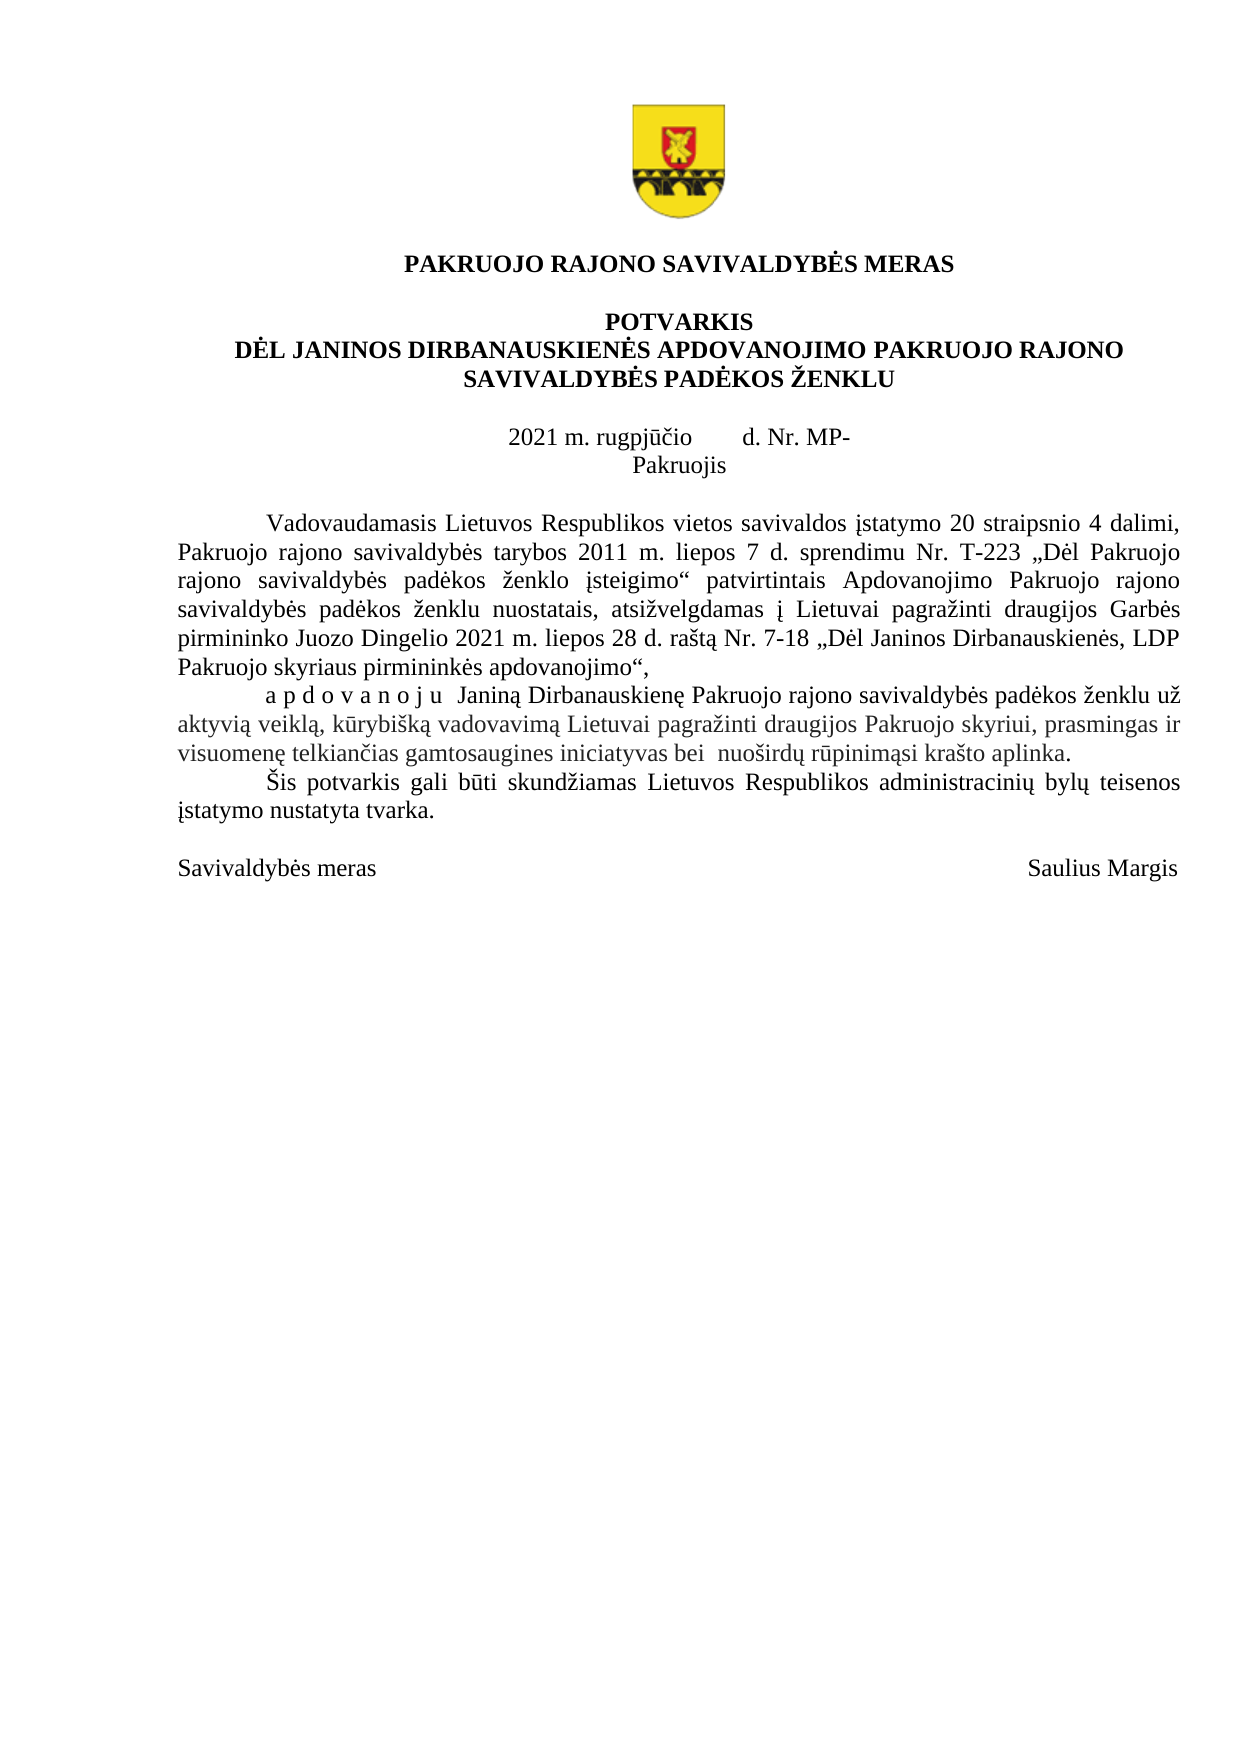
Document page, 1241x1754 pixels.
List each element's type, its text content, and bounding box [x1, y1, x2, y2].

text PAKRUOJO RAJONO SAVIVALDYBĖS MERAS [177, 249, 1181, 278]
text 2021 m. rugpjūčio d. Nr. MP- [177, 422, 1181, 451]
text Pakruojis [177, 451, 1181, 479]
text DĖL JANINOS DIRBANAUSKIENĖS APDOVANOJIMO PAKRUOJO RAJONO SAVIVALDYBĖS PADĖKOS ŽENKLU [177, 336, 1181, 393]
text POTVARKIS [177, 307, 1181, 336]
text Vadovaudamasis Lietuvos Respublikos vietos savivaldos įstatymo 20 straipsnio 4 dalimi, Pakruojo rajono savivaldybės tarybos 2011 m. liepos 7 d. sprendimu Nr. T-223 „Dėl Pakruojo rajono savivaldybės padėkos ženklo įsteigimo“ patvirtintais Apdovanojimo Pakruojo rajono savivaldybės padėkos ženklu nuostatais, atsižvelgdamas į Lietuvai pagražinti draugijos Garbės pirmininko Juozo Dingelio 2021 m. liepos 28 d. raštą Nr. 7-18 „Dėl Janinos Dirbanauskienės, LDP Pakruojo skyriaus pirmininkės apdovanojimo“, [177, 508, 1181, 681]
text Savivaldybės meras Saulius Margis [177, 853, 1181, 882]
text Šis potvarkis gali būti skundžiamas Lietuvos Respublikos administracinių bylų teisenos įstatymo nustatyta tvarka. [177, 767, 1181, 824]
text a p d o v a n o j u Janiną Dirbanauskienę Pakruojo rajono savivaldybės padėkos ženklu už aktyvią veiklą, kūrybišką vadovavimą Lietuvai pagražinti draugijos Pakruojo skyriui, prasmingas ir visuomenę telkiančias gamtosaugines iniciatyvas bei nuoširdų rūpinimąsi krašto aplinka. [177, 681, 1181, 767]
